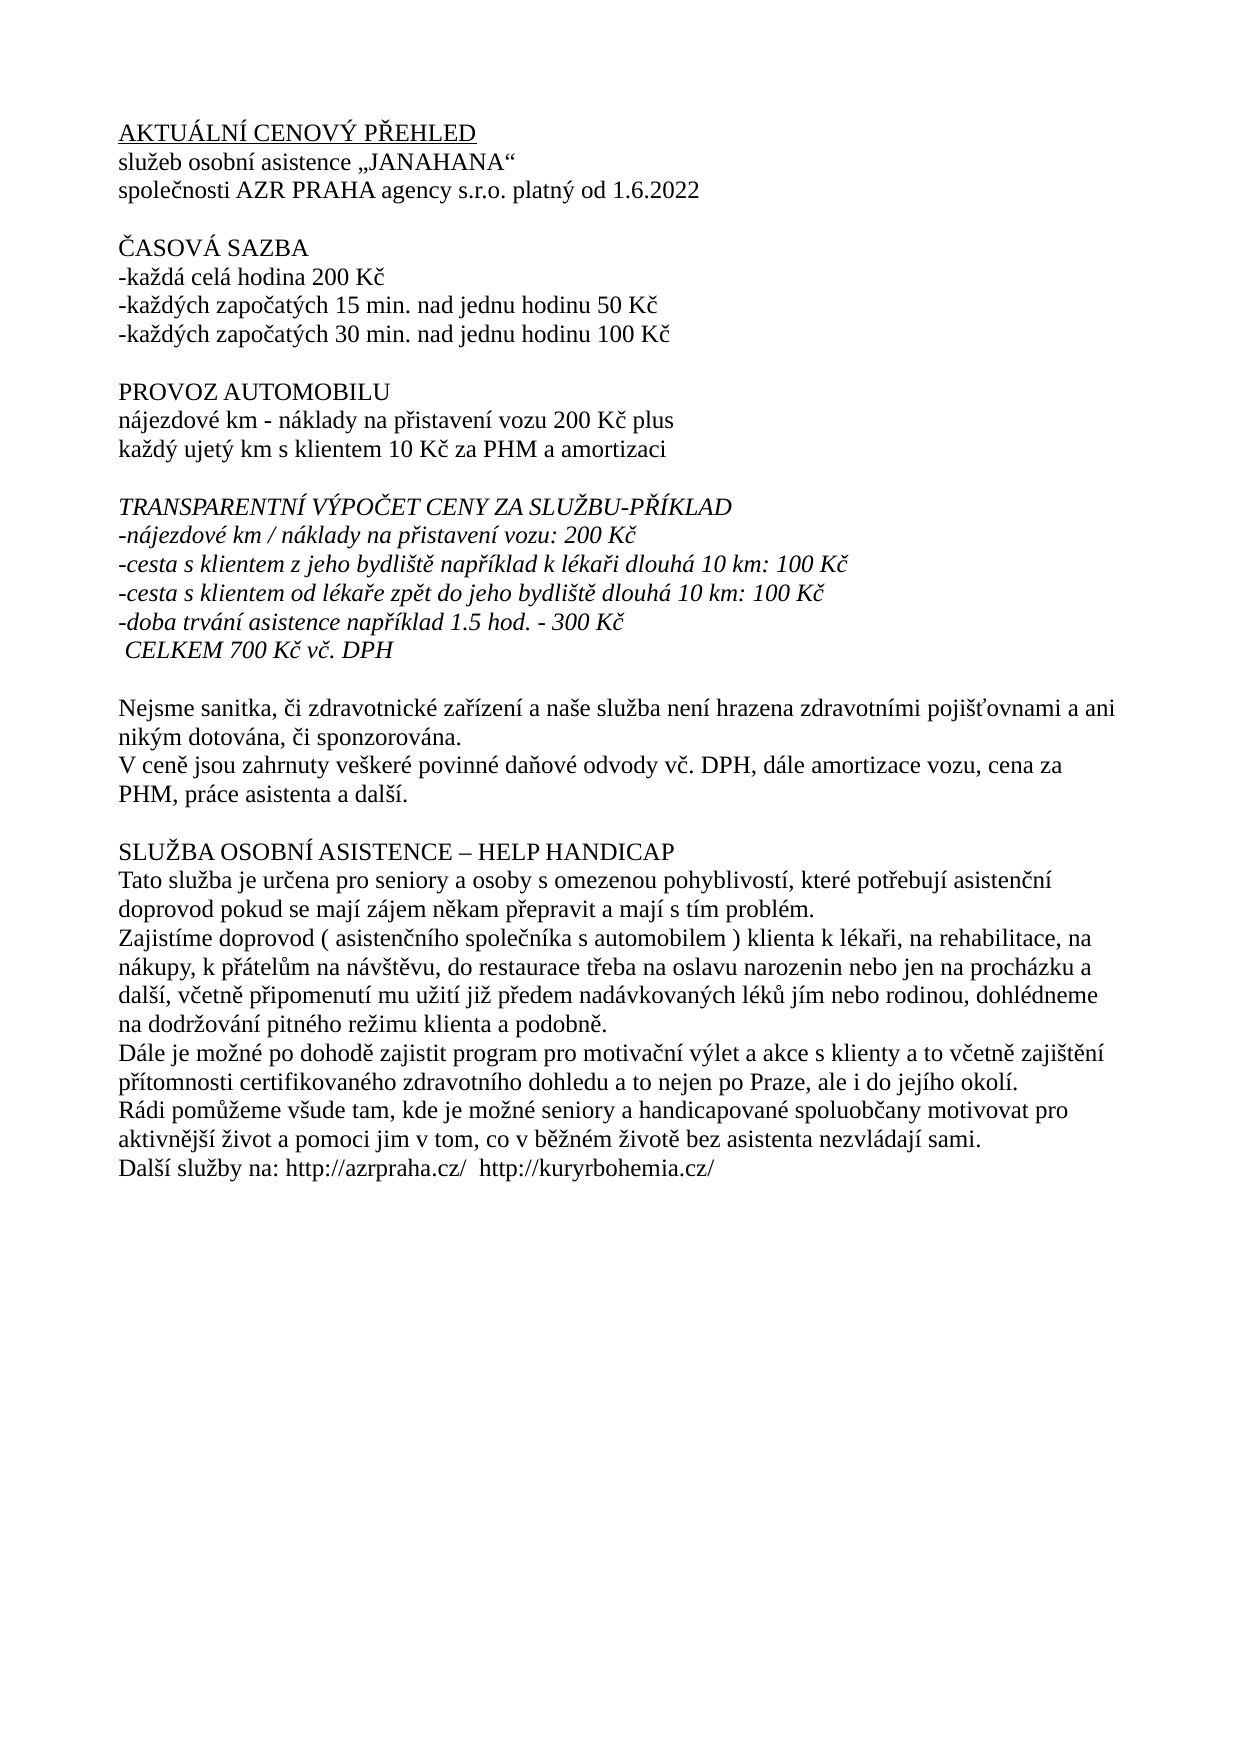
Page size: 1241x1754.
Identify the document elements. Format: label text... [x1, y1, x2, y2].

text Zajistíme doprovod ( asistenčního společníka s automobilem ) klienta k lékaři, na rehabilitace, na nákupy, k přátelům na návštěvu, do restaurace třeba na oslavu narozenin nebo jen na procházku a další, včetně připomenutí mu užití již předem nadávkovaných léků jím nebo rodinou, dohlédneme na dodržování pitného režimu klienta a podobně. [118, 923, 1122, 1038]
text -cesta s klientem z jeho bydliště například k lékaři dlouhá 10 km: 100 Kč [118, 549, 1122, 578]
text V ceně jsou zahrnuty veškeré povinné daňové odvody vč. DPH, dále amortizace vozu, cena za PHM, práce asistenta a další. [118, 751, 1122, 808]
text Tato služba je určena pro seniory a osoby s omezenou pohyblivostí, které potřebují asistenční doprovod pokud se mají zájem někam přepravit a mají s tím problém. [118, 866, 1122, 923]
text Nejsme sanitka, či zdravotnické zařízení a naše služba není hrazena zdravotními pojišťovnami a ani nikým dotována, či sponzorována. [118, 693, 1122, 751]
text Rádi pomůžeme všude tam, kde je možné seniory a handicapované spoluobčany motivovat pro aktivnější život a pomoci jim v tom, co v běžném životě bez asistenta nezvládají sami. [118, 1096, 1122, 1153]
text ČASOVÁ SAZBA [118, 233, 1122, 262]
text Další služby na: http://azrpraha.cz/ http://kuryrbohemia.cz/ [118, 1153, 1122, 1182]
text Dále je možné po dohodě zajistit program pro motivační výlet a akce s klienty a to včetně zajištění přítomnosti certifikovaného zdravotního dohledu a to nejen po Praze, ale i do jejího okolí. [118, 1038, 1122, 1096]
text -cesta s klientem od lékaře zpět do jeho bydliště dlouhá 10 km: 100 Kč [118, 578, 1122, 607]
text -doba trvání asistence například 1.5 hod. - 300 Kč [118, 607, 1122, 636]
text TRANSPARENTNÍ VÝPOČET CENY ZA SLUŽBU-PŘÍKLAD [118, 492, 1122, 521]
text SLUŽBA OSOBNÍ ASISTENCE – HELP HANDICAP [118, 837, 1122, 866]
text AKTUÁLNÍ CENOVÝ PŘEHLED [118, 118, 1122, 147]
text -každých započatých 15 min. nad jednu hodinu 50 Kč [118, 291, 1122, 319]
text -každá celá hodina 200 Kč [118, 262, 1122, 291]
text CELKEM 700 Kč vč. DPH [118, 636, 1122, 664]
text společnosti AZR PRAHA agency s.r.o. platný od 1.6.2022 [118, 176, 1122, 204]
text -každých započatých 30 min. nad jednu hodinu 100 Kč [118, 319, 1122, 348]
text -nájezdové km / náklady na přistavení vozu: 200 Kč [118, 521, 1122, 549]
text nájezdové km - náklady na přistavení vozu 200 Kč plus [118, 406, 1122, 434]
text služeb osobní asistence „JANAHANA“ [118, 147, 1122, 176]
text každý ujetý km s klientem 10 Kč za PHM a amortizaci [118, 434, 1122, 463]
text PROVOZ AUTOMOBILU [118, 377, 1122, 406]
